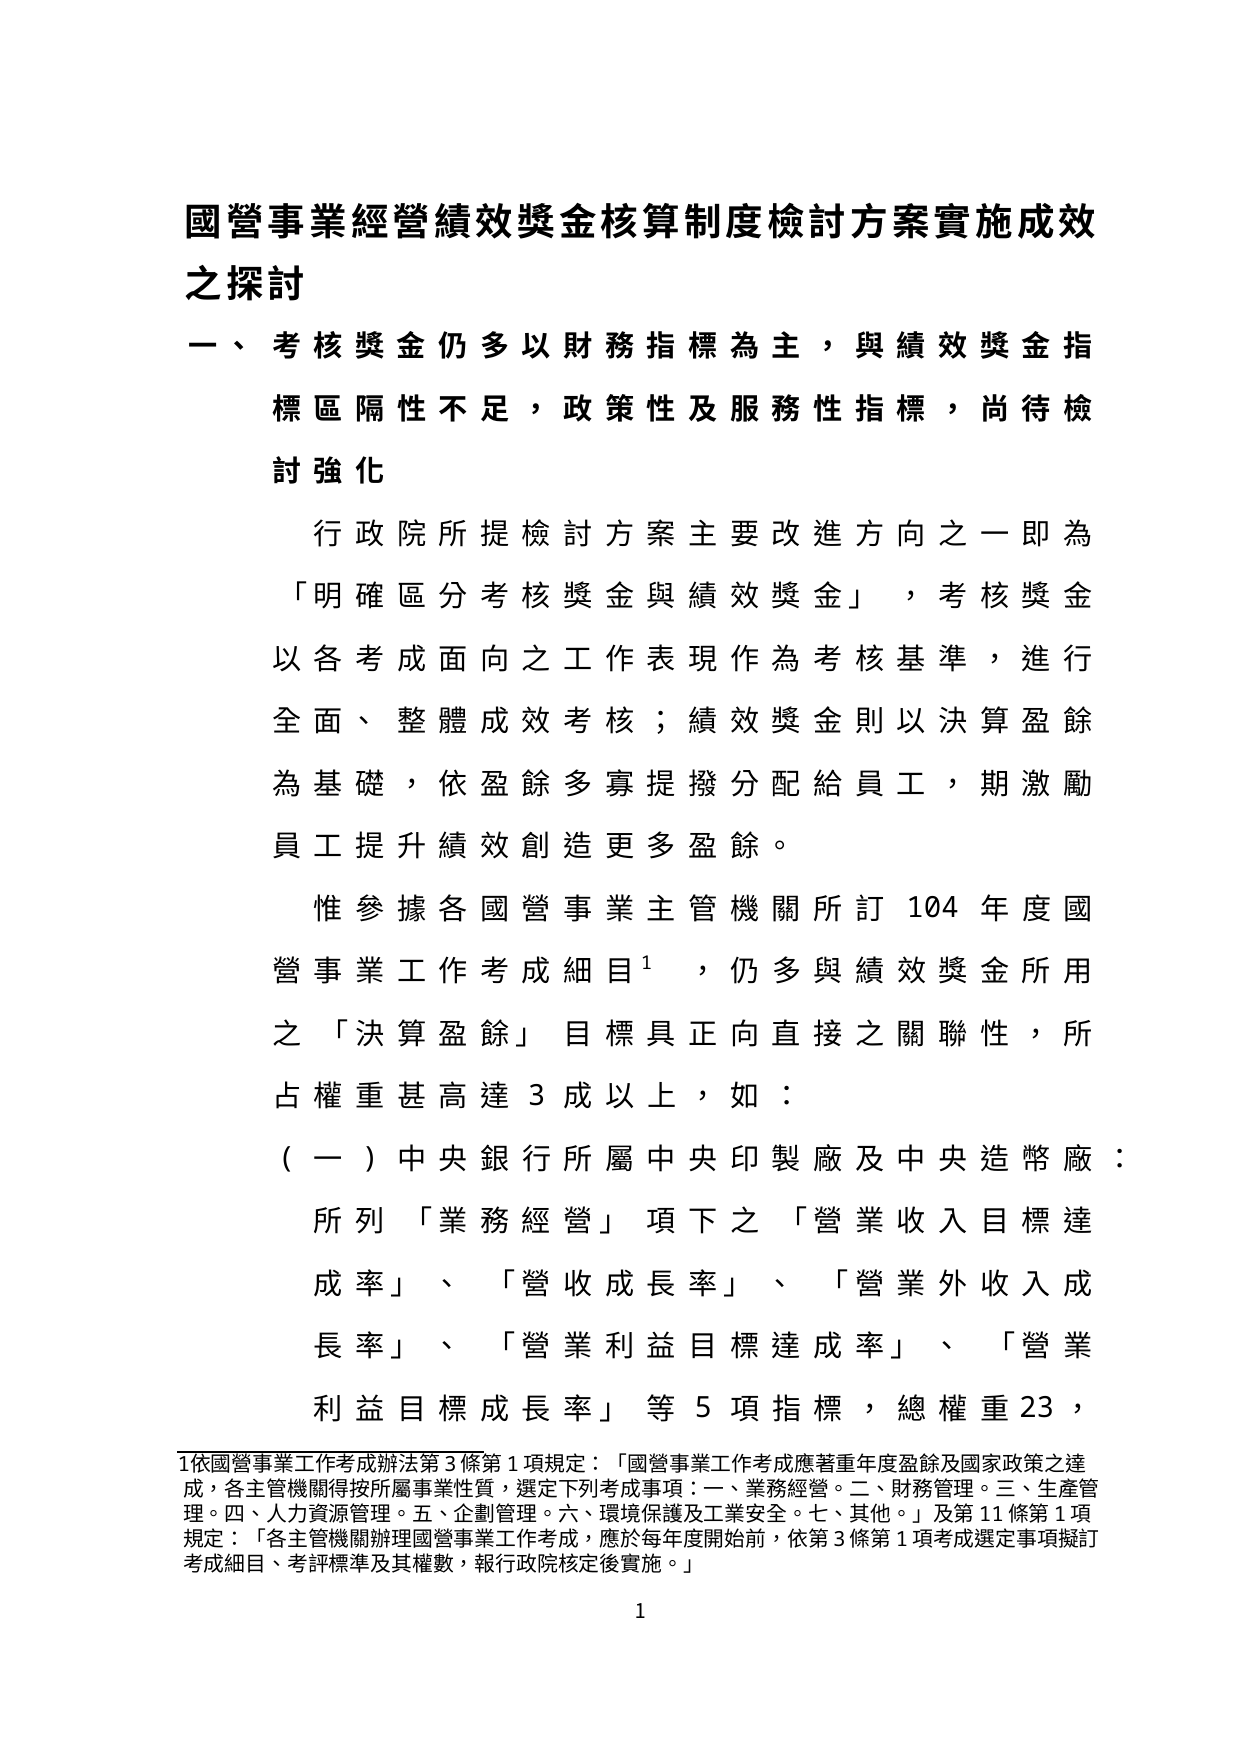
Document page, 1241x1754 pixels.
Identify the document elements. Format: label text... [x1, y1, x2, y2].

text 依國營事業工作考成辦法第3條第1項規定：「國營事業工作考成應著重年度盈餘及國家政策之達成，各主管機關得按所屬事業性質，選定下列考成事項：一、業務經營。二、財務管理。三、生產管理。四、人力資源管理。五、企劃管理。六、環境保護及工業安全。七、其他。」及第11條第1項規定：「各主管機關辦理國營事業工作考成，應於每年度開始前，依第3條第1項考成選定事項擬訂考成細目、考評標準及其權數，報行政院核定後實施。」 [177, 1452, 1104, 1577]
text (一)中央銀行所屬中央印製廠及中央造幣廠：所列「業務經營」項下之「營業收入目標達成率」、「營收成長率」、「營業外收入成長率」、「營業利益目標達成率」、「營業利益目標成長率」等5項指標，總權重23，「財務管理」項下「資產報酬率」及「權益報酬率」等2項指標，總權重7；占總評分之30％。 [241, 1115, 1099, 1427]
text 一、考核獎金仍多以財務指標為主，與績效獎金指標區隔性不足，政策性及服務性指標，尚待檢討強化 [182, 302, 1099, 490]
text 惟參據各國營事業主管機關所訂104年度國營事業工作考成細目，仍多與績效獎金所用之「決算盈餘」目標具正向直接之關聯性，所占權重甚高達3成以上，如： [241, 865, 1099, 1115]
text 國營事業經營績效獎金核算制度檢討方案實施成效之探討 [182, 177, 1099, 302]
text 行政院所提檢討方案主要改進方向之一即為「明確區分考核獎金與績效獎金」，考核獎金以各考成面向之工作表現作為考核基準，進行全面、整體成效考核；績效獎金則以決算盈餘為基礎，依盈餘多寡提撥分配給員工，期激勵員工提升績效創造更多盈餘。 [241, 490, 1099, 865]
